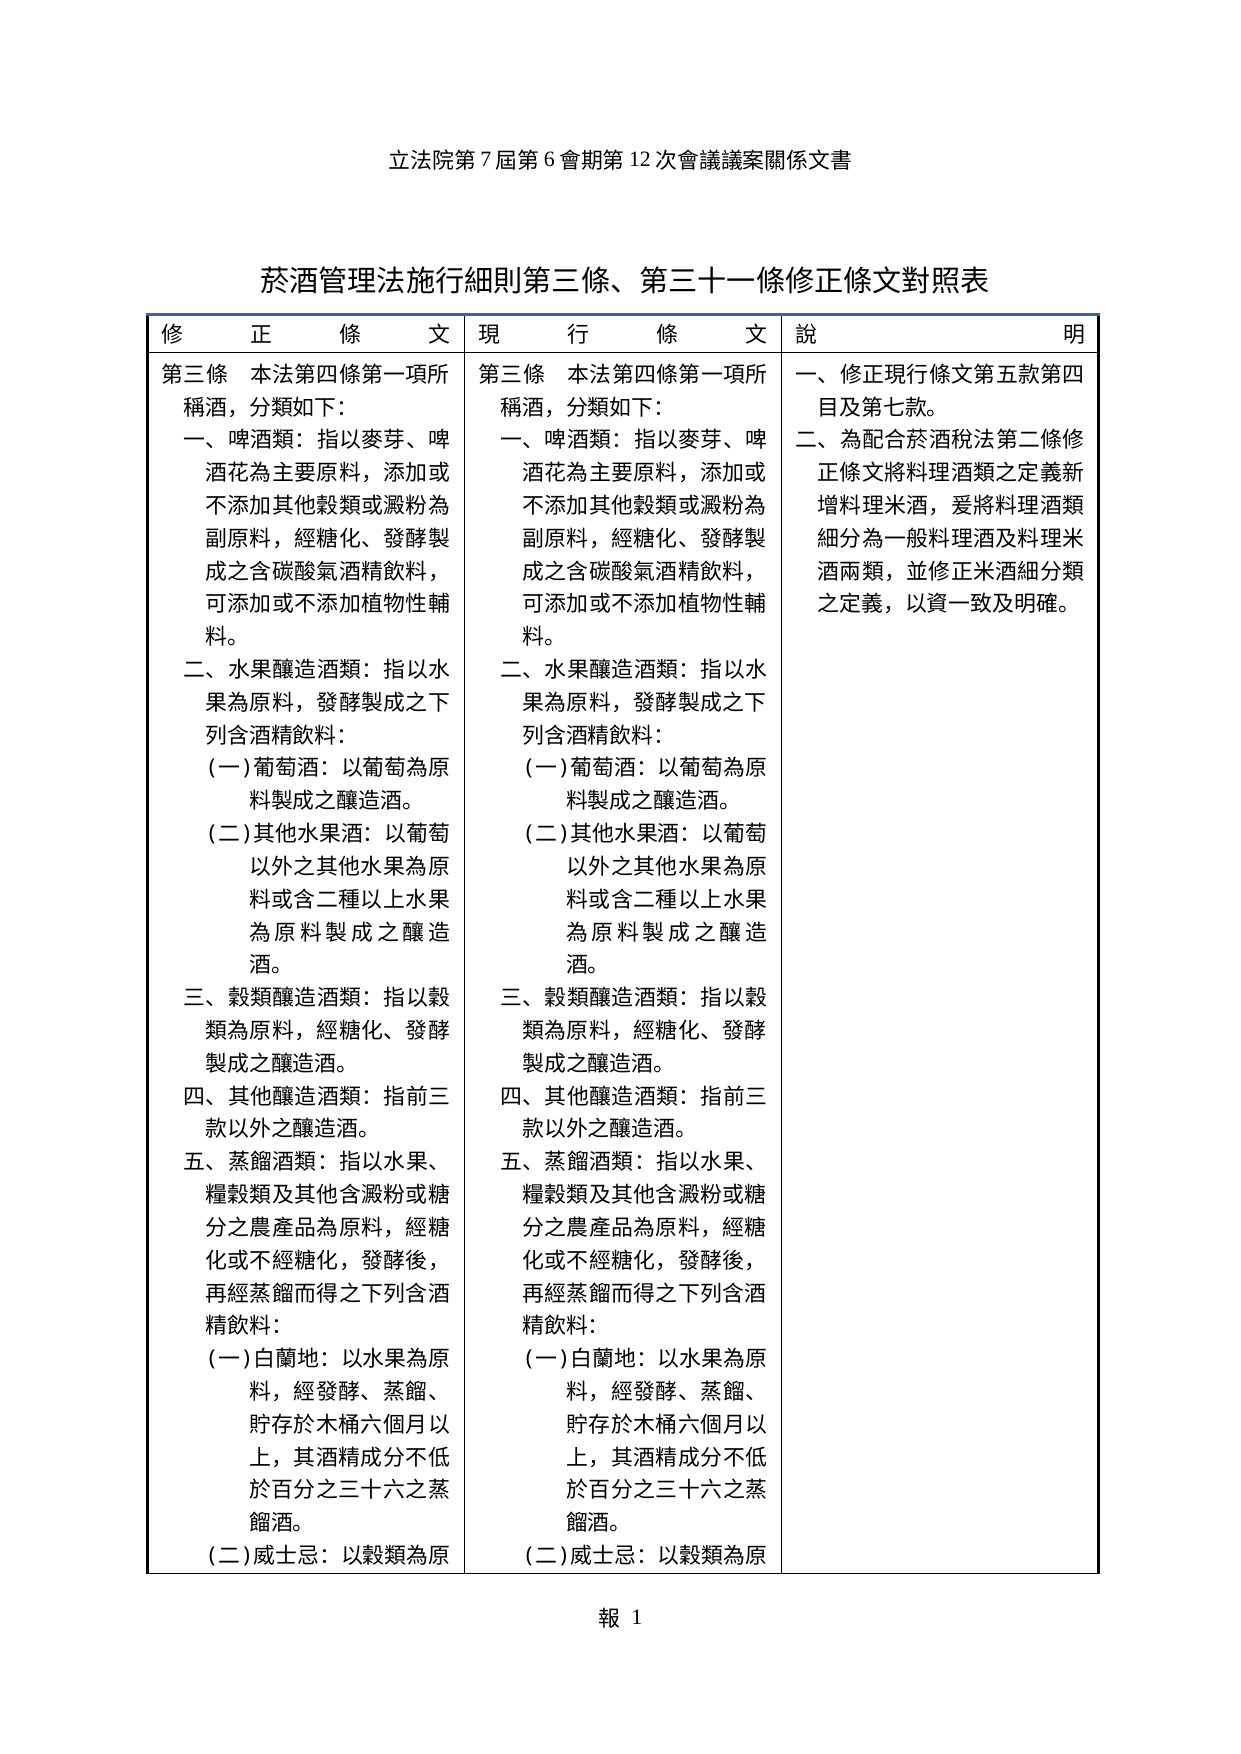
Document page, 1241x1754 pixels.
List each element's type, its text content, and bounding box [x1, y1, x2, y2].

table_cell 第三條 本法第四條第一項所稱酒，分類如下： 一、啤酒類：指以麥芽、啤酒花為主要原料，添加或不添加其他穀類或澱粉為副原料，經糖化、發酵製成之含碳酸氣酒精飲料，可添加或不添加植物性輔料。 二、水果釀造酒類：指以水果為原料，發酵製成之下列含酒精飲料： (一)葡萄酒：以葡萄為原料製成之釀造酒。 (二)其他水果酒：以葡萄以外之其他水果為原料或含二種以上水果為原料製成之釀造酒。 三、穀類釀造酒類：指以穀類為原料，經糖化、發酵製成之釀造酒。 四、其他釀造酒類：指前三款以外之釀造酒。 五、蒸餾酒類：指以水果、糧穀類及其他含澱粉或糖分之農產品為原料，經糖化或不經糖化，發酵後，再經蒸餾而得之下列含酒精飲料： (一)白蘭地：以水果為原料，經發酵、蒸餾、貯存於木桶六個月以上，其酒精成分不低於百分之三十六之蒸餾酒。 (二)威士忌：以穀類為原 [149, 353, 464, 1573]
table_cell 修正條文 [149, 316, 464, 352]
table_cell 現行條文 [465, 316, 781, 352]
table_header 菸酒管理法施行細則第三條、第三十一條修正條文對照表 [148, 208, 1098, 313]
table_cell 說明 [782, 316, 1097, 352]
table_cell 一、修正現行條文第五款第四目及第七款。 二、為配合菸酒稅法第二條修正條文將料理酒類之定義新增料理米酒，爰將料理酒類細分為一般料理酒及料理米酒兩類，並修正米酒細分類之定義，以資一致及明確。 [782, 353, 1097, 1573]
table_cell 第三條 本法第四條第一項所稱酒，分類如下： 一、啤酒類：指以麥芽、啤酒花為主要原料，添加或不添加其他穀類或澱粉為副原料，經糖化、發酵製成之含碳酸氣酒精飲料，可添加或不添加植物性輔料。 二、水果釀造酒類：指以水果為原料，發酵製成之下列含酒精飲料： (一)葡萄酒：以葡萄為原料製成之釀造酒。 (二)其他水果酒：以葡萄以外之其他水果為原料或含二種以上水果為原料製成之釀造酒。 三、穀類釀造酒類：指以穀類為原料，經糖化、發酵製成之釀造酒。 四、其他釀造酒類：指前三款以外之釀造酒。 五、蒸餾酒類：指以水果、糧穀類及其他含澱粉或糖分之農產品為原料，經糖化或不經糖化，發酵後，再經蒸餾而得之下列含酒精飲料： (一)白蘭地：以水果為原料，經發酵、蒸餾、貯存於木桶六個月以上，其酒精成分不低於百分之三十六之蒸餾酒。 (二)威士忌：以穀類為原 [465, 353, 781, 1573]
